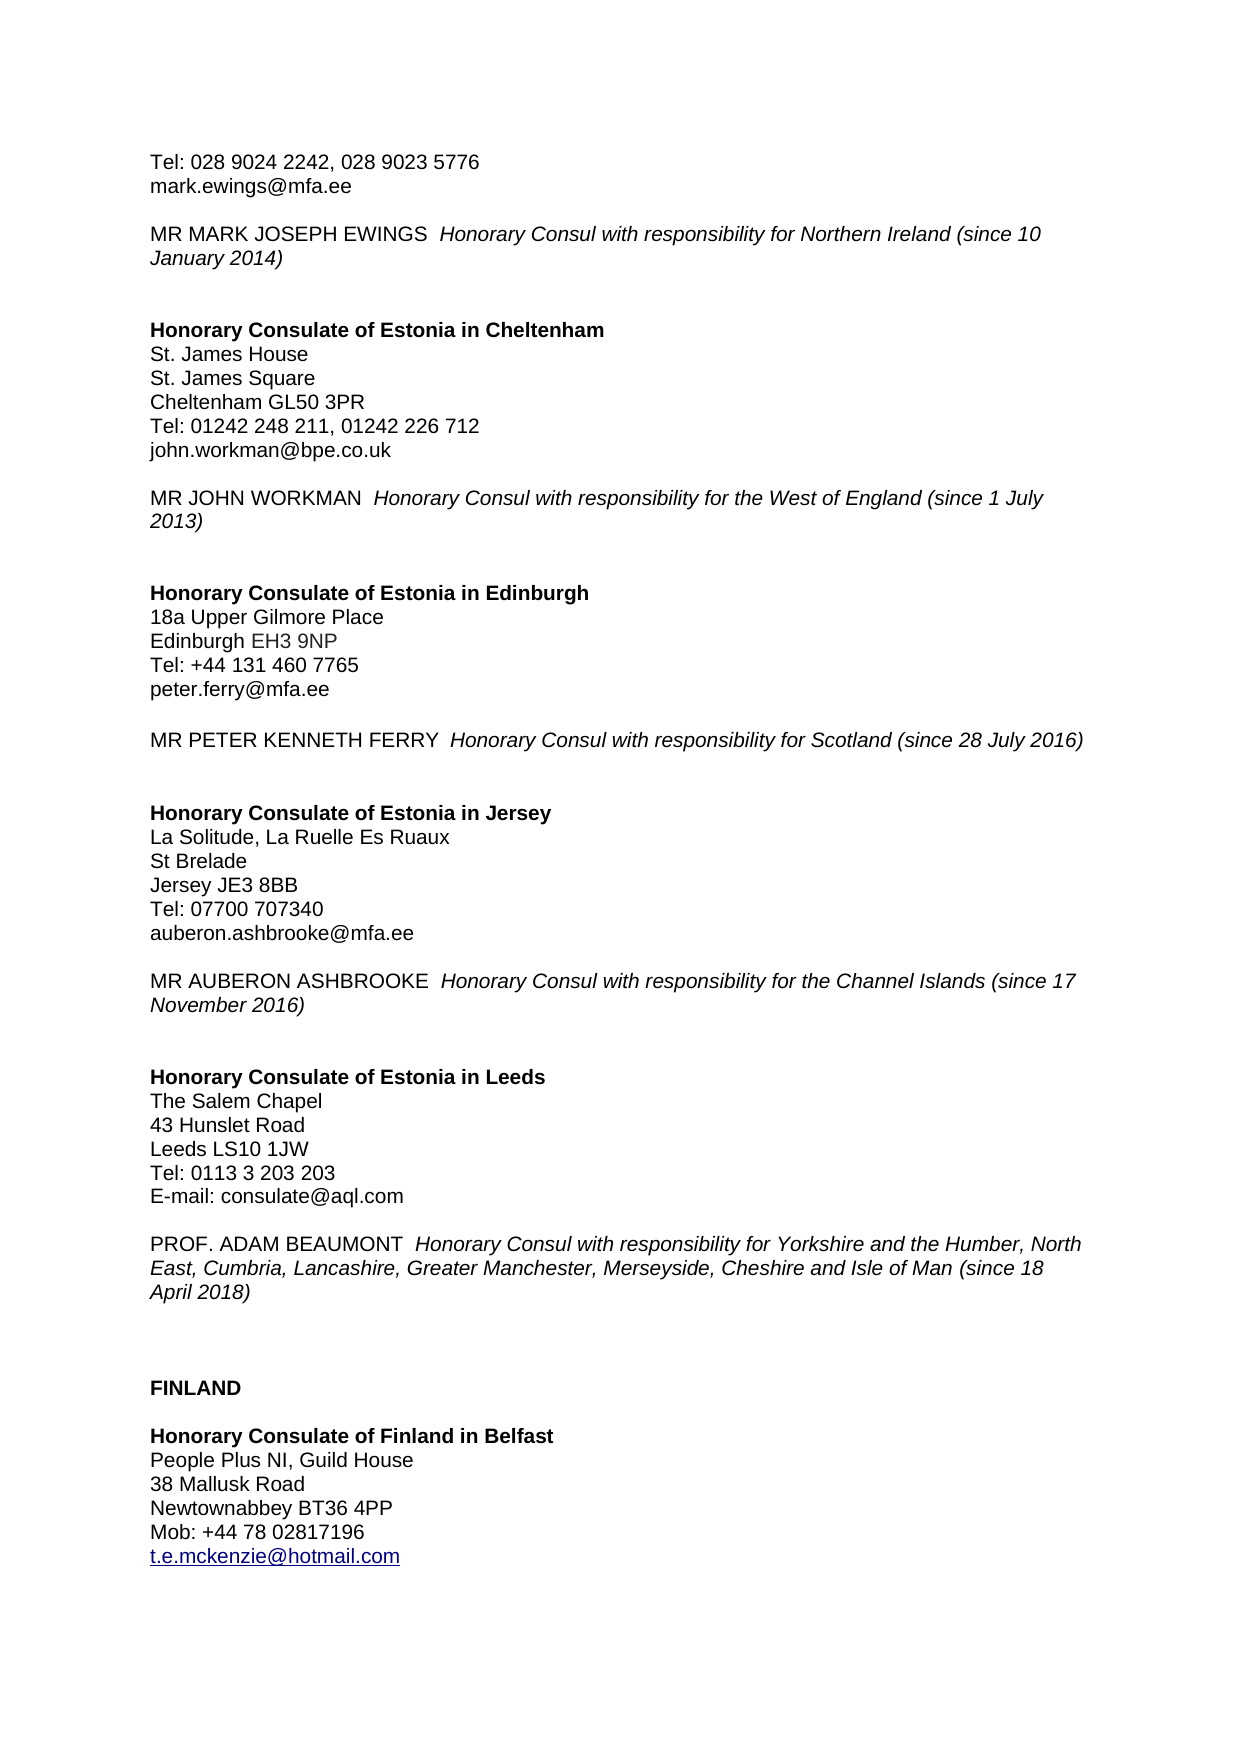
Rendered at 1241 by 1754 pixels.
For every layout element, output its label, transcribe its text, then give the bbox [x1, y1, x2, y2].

text Tel: 07700 707340 [150, 897, 1090, 921]
text auberon.ashbrooke@mfa.ee [150, 921, 1090, 945]
text Tel: 01242 248 211, 01242 226 712 [150, 413, 1090, 437]
text Cheltenham GL50 3PR [150, 389, 1090, 413]
text MR AUBERON ASHBROOKE Honorary Consul with responsibility for the Channel Islands (since 17 November 2016) [150, 969, 1090, 1017]
text Honorary Consulate of Estonia in Jersey [150, 801, 1090, 825]
text mark.ewings@mfa.ee [150, 174, 1090, 198]
text Edinburgh EH3 9NP [150, 629, 1090, 653]
text Honorary Consulate of Finland in Belfast [150, 1424, 1090, 1448]
text Jersey JE3 8BB [150, 873, 1090, 897]
text 38 Mallusk Road [150, 1472, 1090, 1496]
text People Plus NI, Guild House [150, 1448, 1090, 1472]
text MR MARK JOSEPH EWINGS Honorary Consul with responsibility for Northern Ireland (since 10 January 2014) [150, 222, 1090, 270]
text PROF. ADAM BEAUMONT Honorary Consul with responsibility for Yorkshire and the Humber, North East, Cumbria, Lancashire, Greater Manchester, Merseyside, Cheshire and Isle of Man (since 18 April 2018) [150, 1232, 1090, 1304]
text MR PETER KENNETH FERRY Honorary Consul with responsibility for Scotland (since 28 July 2016) [150, 725, 1090, 753]
text Honorary Consulate of Estonia in Edinburgh [150, 581, 1090, 605]
text La Solitude, La Ruelle Es Ruaux [150, 825, 1090, 849]
text Tel: 028 9024 2242, 028 9023 5776 [150, 150, 1090, 174]
text Honorary Consulate of Estonia in Leeds [150, 1064, 1090, 1088]
text Newtownabbey BT36 4PP [150, 1496, 1090, 1520]
text Tel: 0113 3 203 203 E-mail: consulate@aql.com [150, 1160, 1090, 1208]
text MR JOHN WORKMAN Honorary Consul with responsibility for the West of England (since 1 July 2013) [150, 485, 1090, 533]
text The Salem Chapel 43 Hunslet Road Leeds LS10 1JW [150, 1088, 1090, 1160]
text t.e.mckenzie@hotmail.com [150, 1544, 1090, 1568]
text St. James Square [150, 366, 1090, 389]
text 18a Upper Gilmore Place [150, 605, 1090, 629]
text Tel: +44 131 460 7765 peter.ferry@mfa.ee [150, 653, 1090, 701]
text Mob: +44 78 02817196 [150, 1520, 1090, 1544]
text St. James House [150, 342, 1090, 366]
text FINLAND [150, 1376, 1090, 1400]
text john.workman@bpe.co.uk [150, 437, 1090, 461]
text Honorary Consulate of Estonia in Cheltenham [150, 318, 1090, 342]
text St Brelade [150, 849, 1090, 873]
